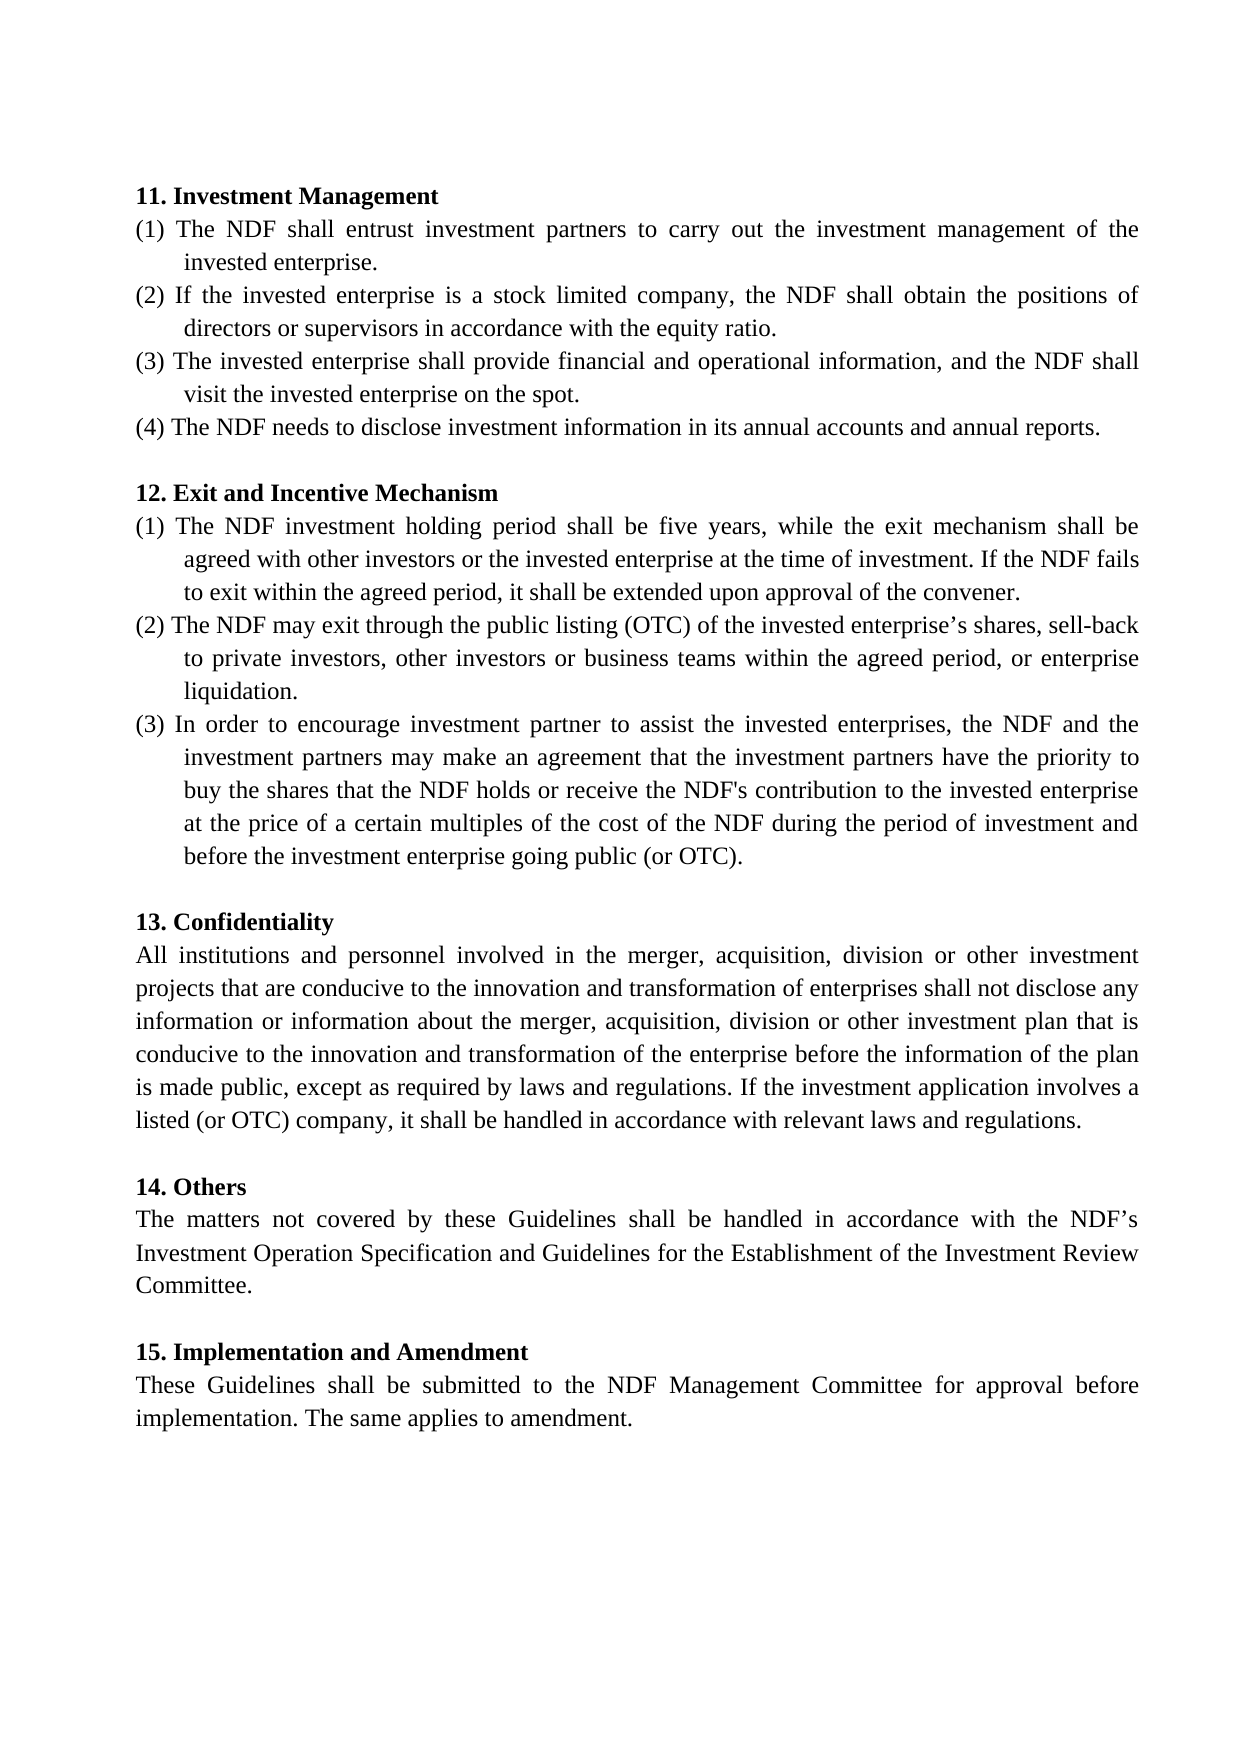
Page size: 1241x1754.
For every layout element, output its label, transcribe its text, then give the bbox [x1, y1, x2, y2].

text 15. Implementation and Amendment [135, 1337, 1140, 1365]
text (1) The NDF shall entrust investment partners to carry out the investment management of the invested enterprise. [135, 214, 1140, 276]
text 14. Others [135, 1172, 1140, 1200]
text 11. Investment Management [135, 181, 1140, 210]
text 12. Exit and Incentive Mechanism [135, 478, 1140, 507]
text These Guidelines shall be submitted to the NDF Management Committee for approval before implementation. The same applies to amendment. [135, 1370, 1140, 1431]
text (2) If the invested enterprise is a stock limited company, the NDF shall obtain the positions of directors or supervisors in accordance with the equity ratio. [135, 280, 1140, 342]
text (3) The invested enterprise shall provide financial and operational information, and the NDF shall visit the invested enterprise on the spot. [135, 346, 1140, 408]
text (1) The NDF investment holding period shall be five years, while the exit mechanism shall be agreed with other investors or the invested enterprise at the time of investment. If the NDF fails to exit within the agreed period, it shall be extended upon approval of the convener. [135, 511, 1140, 606]
text (3) In order to encourage investment partner to assist the invested enterprises, the NDF and the investment partners may make an agreement that the investment partners have the priority to buy the shares that the NDF holds or receive the NDF's contribution to the invested enterprise at the price of a certain multiples of the cost of the NDF during the period of investment and before the investment enterprise going public (or OTC). [135, 709, 1140, 870]
text The matters not covered by these Guidelines shall be handled in accordance with the NDF’s Investment Operation Specification and Guidelines for the Establishment of the Investment Review Committee. [135, 1204, 1140, 1299]
text 13. Confidentiality [135, 907, 1140, 936]
text (2) The NDF may exit through the public listing (OTC) of the invested enterprise’s shares, sell-back to private investors, other investors or business teams within the agreed period, or enterprise liquidation. [135, 610, 1140, 705]
text (4) The NDF needs to disclose investment information in its annual accounts and annual reports. [135, 412, 1140, 441]
text All institutions and personnel involved in the merger, acquisition, division or other investment projects that are conducive to the innovation and transformation of enterprises shall not disclose any information or information about the merger, acquisition, division or other investment plan that is conducive to the innovation and transformation of the enterprise before the information of the plan is made public, except as required by laws and regulations. If the investment application involves a listed (or OTC) company, it shall be handled in accordance with relevant laws and regulations. [135, 940, 1140, 1134]
